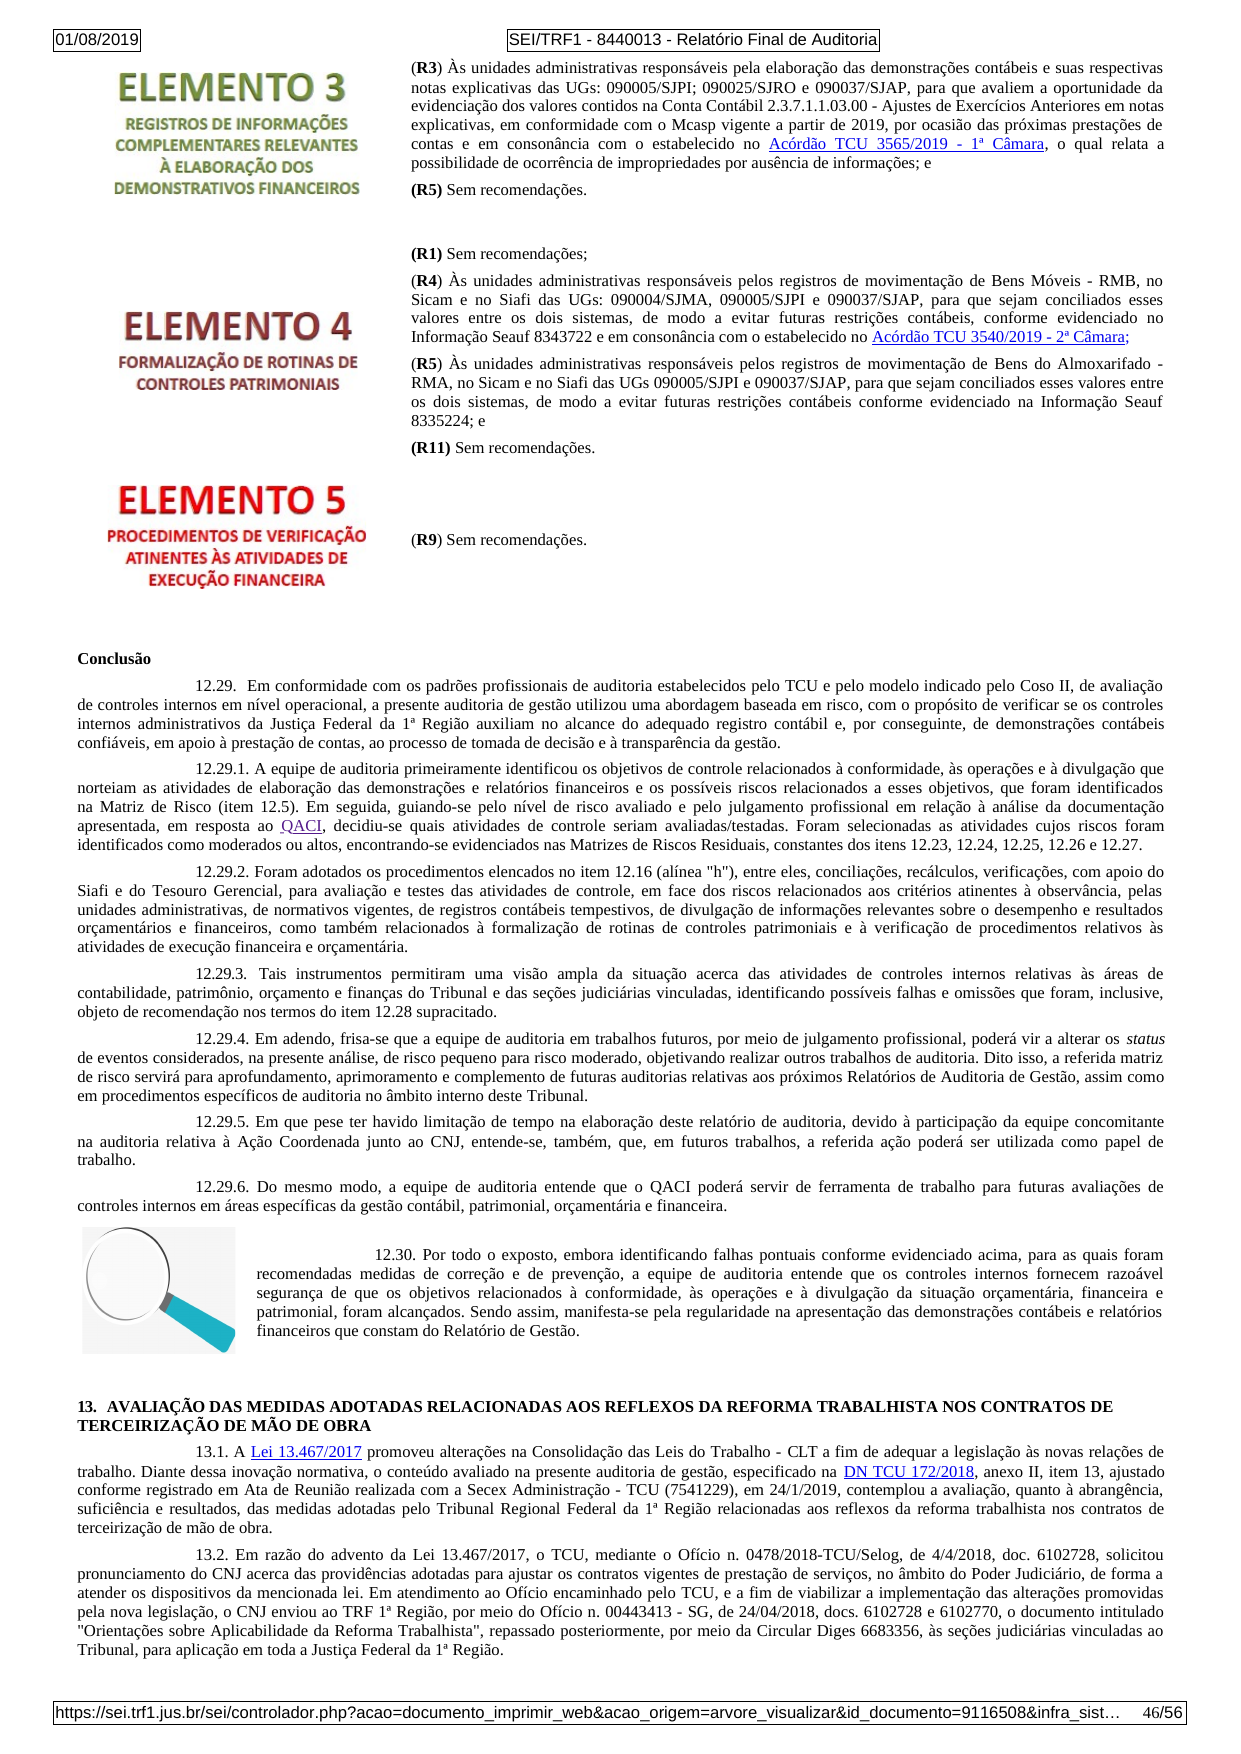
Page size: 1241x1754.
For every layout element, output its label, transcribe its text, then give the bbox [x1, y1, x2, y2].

list Do mesmo modo, a equipe de auditoria entende que o QACI poderá servir de ferramenta de trabalho para futuras avaliações de controles internos em áreas específicas da gestão contábil, patrimonial, orçamentária e financeira. [77, 1178, 1165, 1215]
list A equipe de auditoria primeiramente identificou os objetivos de controle relacionados à conformidade, às operações e à divulgação que norteiam as atividades de elaboração das demonstrações e relatórios financeiros e os possíveis riscos relacionados a esses objetivos, que foram identificados na Matriz de Risco (item 12.5). Em seguida, guiando-se pelo nível de risco avaliado e pelo julgamento profissional em relação à análise da documentação apresentada, em resposta ao QACI, decidiu-se quais atividades de controle seriam avaliadas/testadas. Foram selecionadas as atividades cujos riscos foram identificados como moderados ou altos, encontrando-se evidenciados nas Matrizes de Riscos Residuais, constantes dos itens 12.23, 12.24, 12.25, 12.26 e 12.27. [77, 760, 1166, 854]
picture [118, 311, 358, 390]
list Em adendo, frisa-se que a equipe de auditoria em trabalhos futuros, por meio de julgamento profissional, poderá vir a alterar os status de eventos considerados, na presente análise, de risco pequeno para risco moderado, objetivando realizar outros trabalhos de auditoria. Dito isso, a referida matriz de risco servirá para aprofundamento, aprimoramento e complemento de futuras auditorias relativas aos próximos Relatórios de Auditoria de Gestão, assim como em procedimentos específicos de auditoria no âmbito interno deste Tribunal. [77, 1029, 1165, 1105]
text (R5) Sem recomendações. [411, 180, 1196, 199]
text de controles internos em nível operacional, a presente auditoria de gestão utilizou uma abordagem baseada em risco, com o propósito de verificar se os controles internos administrativos da Justiça Federal da 1ª Região auxiliam no alcance do adequado registro contábil e, por conseguinte, de demonstrações contábeis confiáveis, em apoio à prestação de contas, ao processo de tomada de decisão e à transparência da gestão. [77, 695, 1166, 752]
text (R9) Sem recomendações. [411, 529, 1196, 549]
list Em razão do advento da Lei 13.467/2017, o TCU, mediante o Ofício n. 0478/2018-TCU/Selog, de 4/4/2018, doc. 6102728, solicitou pronunciamento do CNJ acerca das providências adotadas para ajustar os contratos vigentes de prestação de serviços, no âmbito do Poder Judiciário, de forma a atender os dispositivos da mencionada lei. Em atendimento ao Ofício encaminhado pelo TCU, e a fim de viabilizar a implementação das alterações promovidas pela nova legislação, o CNJ enviou ao TRF 1ª Região, por meio do Ofício n. 00443413 - SG, de 24/04/2018, docs. 6102728 e 6102770, o documento intitulado "Orientações sobre Aplicabilidade da Reforma Trabalhista", repassado posteriormente, por meio da Circular Diges 6683356, às seções judiciárias vinculadas ao Tribunal, para aplicação em toda a Justiça Federal da 1ª Região. [77, 1545, 1166, 1658]
text (R5) Às unidades administrativas responsáveis pelos registros de movimentação de Bens do Almoxarifado - RMA, no Sicam e no Siafi das UGs 090005/SJPI e 090037/SJAP, para que sejam conciliados esses valores entre os dois sistemas, de modo a evitar futuras restrições contábeis conforme evidenciado na Informação Seauf 8335224; e [411, 354, 1164, 430]
list Em que pese ter havido limitação de tempo na elaboração deste relatório de auditoria, devido à participação da equipe concomitante na auditoria relativa à Ação Coordenada junto ao CNJ, entende-se, também, que, em futuros trabalhos, a referida ação poderá ser utilizada como papel de trabalho. [77, 1113, 1165, 1169]
list Em conformidade com os padrões profissionais de auditoria estabelecidos pelo TCU e pelo modelo indicado pelo Coso II, de avaliação [195, 676, 1196, 695]
picture [107, 485, 367, 589]
text (R3) Às unidades administrativas responsáveis pela elaboração das demonstrações contábeis e suas respectivas notas explicativas das UGs: 090005/SJPI; 090025/SJRO e 090037/SJAP, para que avaliem a oportunidade da evidenciação dos valores contidos na Conta Contábil 2.3.7.1.1.03.00 - Ajustes de Exercícios Anteriores em notas explicativas, em conformidade com o Mcasp vigente a partir de 2019, por ocasião das próximas prestações de contas e em consonância com o estabelecido no Acórdão TCU 3565/2019 - 1ª Câmara, o qual relata a possibilidade de ocorrência de impropriedades por ausência de informações; e [411, 59, 1164, 172]
text (R1) Sem recomendações; [411, 243, 1196, 263]
text (R4) Às unidades administrativas responsáveis pelos registros de movimentação de Bens Móveis - RMB, no Sicam e no Siafi das UGs: 090004/SJMA, 090005/SJPI e 090037/SJAP, para que sejam conciliados esses valores entre os dois sistemas, de modo a evitar futuras restrições contábeis, conforme evidenciado no Informação Seauf 8343722 e em consonância com o estabelecido no Acórdão TCU 3540/2019 - 2ª Câmara; [411, 271, 1164, 346]
picture [82, 1227, 236, 1354]
list Tais instrumentos permitiram uma visão ampla da situação acerca das atividades de controles internos relativas às áreas de contabilidade, patrimônio, orçamento e finanças do Tribunal e das seções judiciárias vinculadas, identificando possíveis falhas e omissões que foram, inclusive, objeto de recomendação nos termos do item 12.28 supracitado. [77, 964, 1165, 1021]
subtitle AVALIAÇÃO DAS MEDIDAS ADOTADAS RELACIONADAS AOS REFLEXOS DA REFORMA TRABALHISTA NOS CONTRATOS DE TERCEIRIZAÇÃO DE MÃO DE OBRA [77, 1397, 1165, 1434]
list Foram adotados os procedimentos elencados no item 12.16 (alínea "h"), entre eles, conciliações, recálculos, verificações, com apoio do Siafi e do Tesouro Gerencial, para avaliação e testes das atividades de controle, em face dos riscos relacionados aos critérios atinentes à observância, pelas unidades administrativas, de normativos vigentes, de registros contábeis tempestivos, de divulgação de informações relevantes sobre o desempenho e resultados orçamentários e financeiros, como também relacionados à formalização de rotinas de controles patrimoniais e à verificação de procedimentos relativos às atividades de execução financeira e orçamentária. [77, 862, 1165, 956]
subtitle Conclusão [77, 649, 1196, 668]
list Por todo o exposto, embora identificando falhas pontuais conforme evidenciado acima, para as quais foram recomendadas medidas de correção e de prevenção, a equipe de auditoria entende que os controles internos fornecem razoável segurança de que os objetivos relacionados à conformidade, às operações e à divulgação da situação orçamentária, financeira e patrimonial, foram alcançados. Sendo assim, manifesta-se pela regularidade na apresentação das demonstrações contábeis e relatórios financeiros que constam do Relatório de Gestão. [256, 1246, 1164, 1340]
picture [114, 72, 360, 195]
text (R11) Sem recomendações. [411, 438, 1196, 457]
list A Lei 13.467/2017 promoveu alterações na Consolidação das Leis do Trabalho - CLT a fim de adequar a legislação às novas relações de trabalho. Diante dessa inovação normativa, o conteúdo avaliado na presente auditoria de gestão, especificado na DN TCU 172/2018, anexo II, item 13, ajustado conforme registrado em Ata de Reunião realizada com a Secex Administração - TCU (7541229), em 24/1/2019, contemplou a avaliação, quanto à abrangência, suficiência e resultados, das medidas adotadas pelo Tribunal Regional Federal da 1ª Região relacionadas aos reflexos da reforma trabalhista nos contratos de terceirização de mão de obra. [77, 1443, 1165, 1537]
